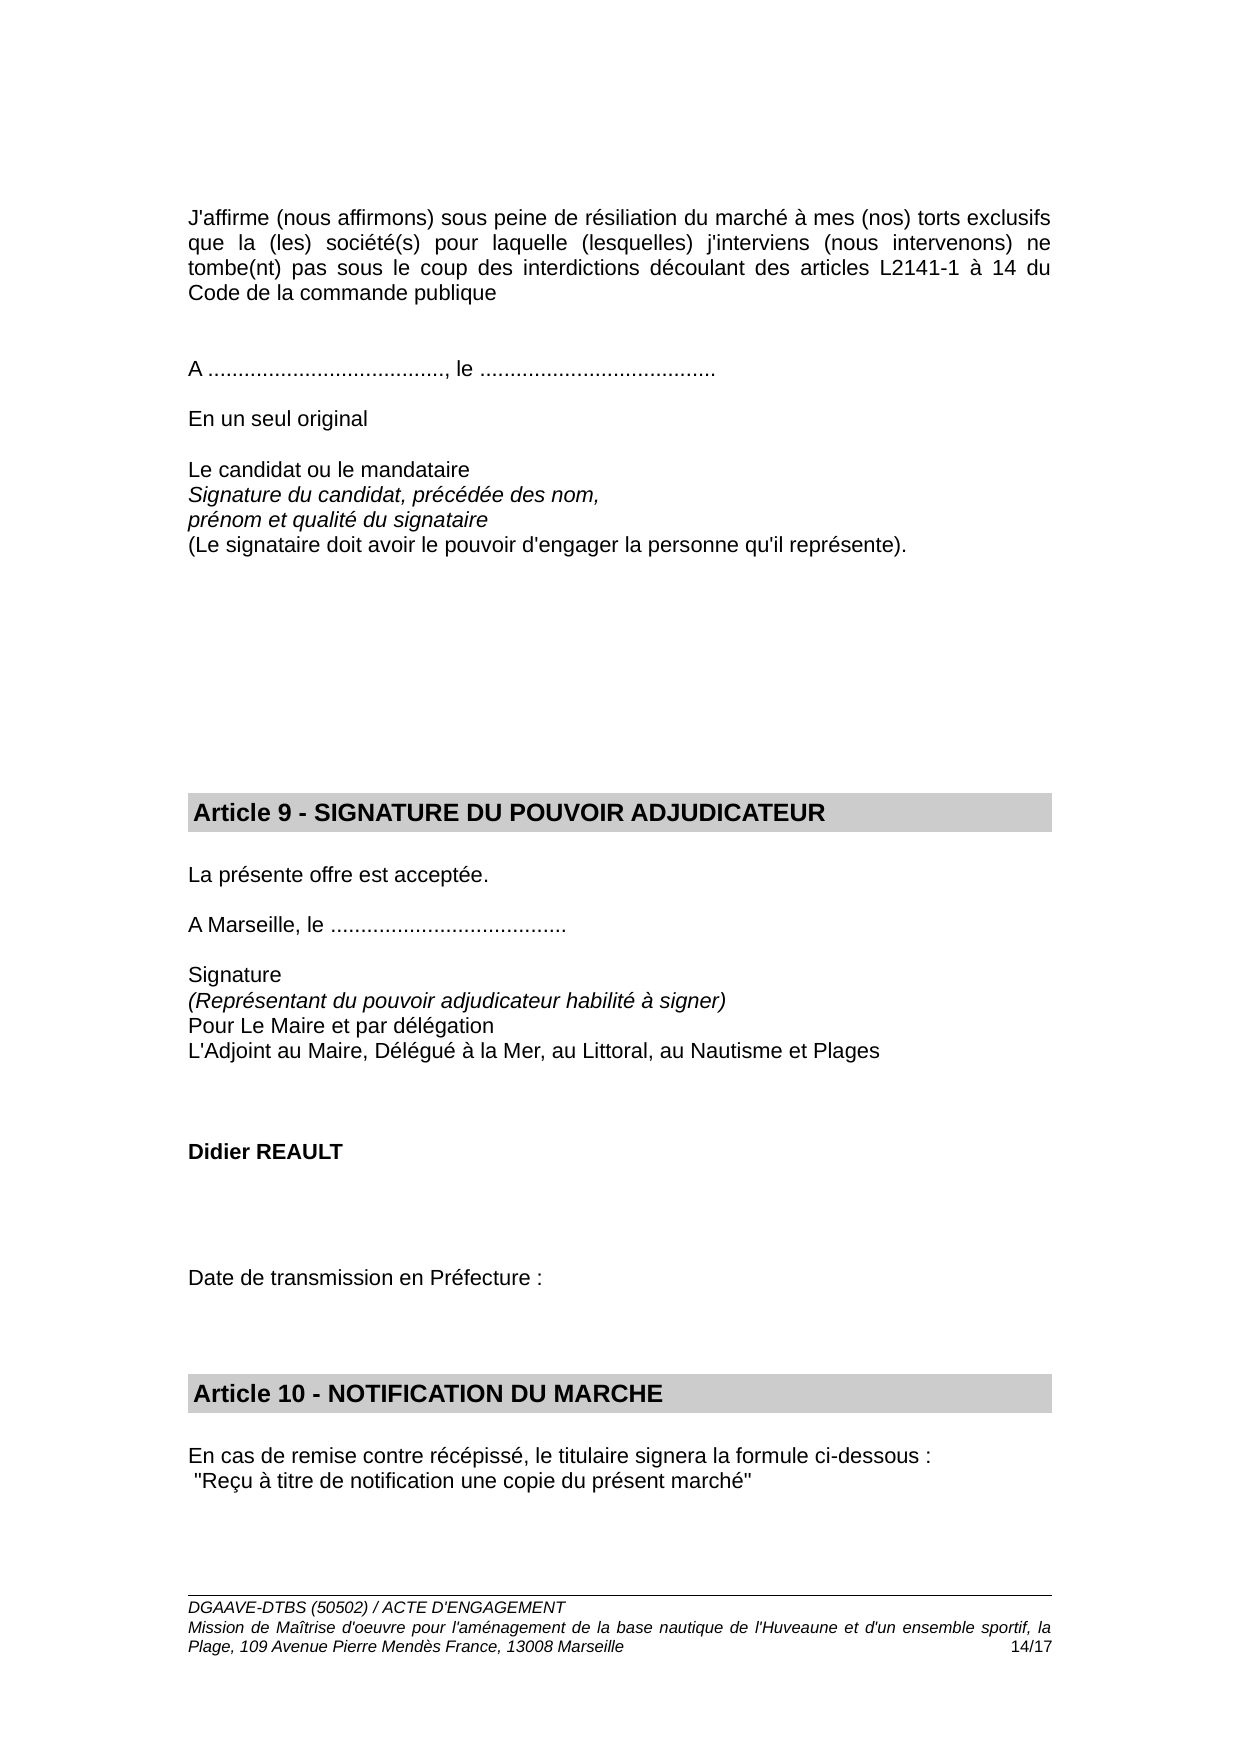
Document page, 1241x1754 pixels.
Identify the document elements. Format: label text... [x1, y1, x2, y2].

text A ......................................., le ....................................... [188, 356, 1052, 381]
text Signature [188, 962, 1052, 987]
text Le candidat ou le mandataire [188, 457, 1052, 482]
text Didier REAULT [188, 1139, 1052, 1164]
subtitle NOTIFICATION DU MARCHE [190, 1377, 1050, 1411]
text J'affirme (nous affirmons) sous peine de résiliation du marché à mes (nos) torts exclusifs que la (les) société(s) pour laquelle (lesquelles) j'interviens (nous intervenons) ne tombe(nt) pas sous le coup des interdictions découlant des articles L2141-1 à 14 du Code de la commande publique [188, 204, 1052, 305]
text (Le signataire doit avoir le pouvoir d'engager la personne qu'il représente). [188, 532, 1052, 557]
text Signature du candidat, précédée des nom, [188, 482, 1052, 507]
text prénom et qualité du signataire [188, 507, 1052, 532]
text Pour Le Maire et par délégation [188, 1013, 1052, 1038]
text En cas de remise contre récépissé, le titulaire signera la formule ci-dessous : [188, 1443, 1052, 1468]
subtitle SIGNATURE DU POUVOIR ADJUDICATEUR [190, 795, 1050, 830]
text En un seul original [188, 406, 1052, 431]
text La présente offre est acceptée. [188, 861, 1052, 887]
text A Marseille, le ....................................... [188, 912, 1052, 937]
text Date de transmission en Préfecture : [188, 1265, 1052, 1290]
text (Représentant du pouvoir adjudicateur habilité à signer) [188, 987, 1052, 1013]
text "Reçu à titre de notification une copie du présent marché" [188, 1468, 1052, 1493]
text L'Adjoint au Maire, Délégué à la Mer, au Littoral, au Nautisme et Plages [188, 1038, 1052, 1063]
